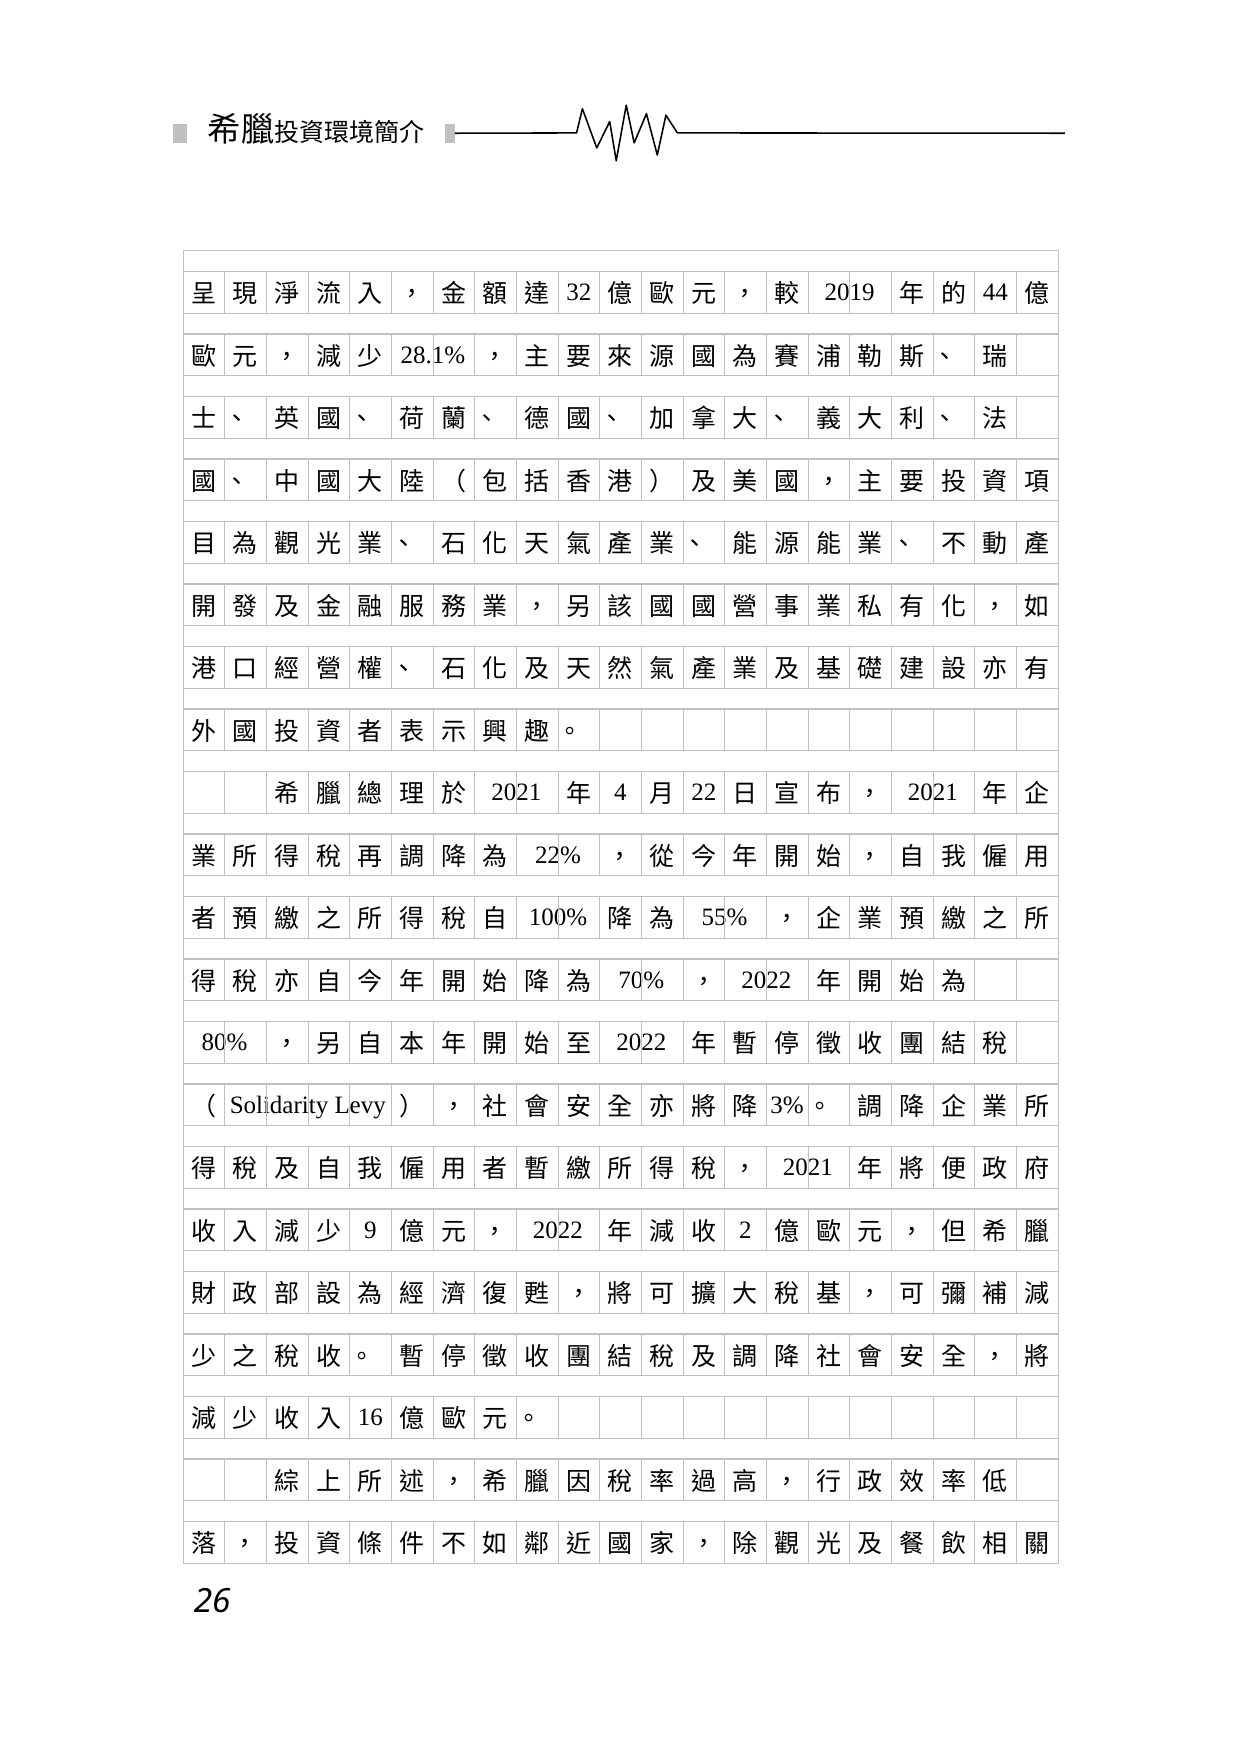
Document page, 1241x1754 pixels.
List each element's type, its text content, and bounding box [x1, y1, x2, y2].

text 除 [725, 1522, 766, 1563]
text 希臘中央銀行統計，2020年外人直接投資仍呈現淨流入，金額達32億歐元，較2019年的44億歐元，減少28.1%，主要來源國為賽浦勒斯、瑞士、英國、荷蘭、德國、加拿大、義大利、法國、中國大陸（包括香港）及美國，主要投資項目為觀光業、石化天氣產業、能源能業、不動產開發及金融服務業，另該國國營事業私有化，如港口經營權、石化及天然氣產業及基礎建設亦有外國投資者表示興趣。 [184, 501, 1058, 521]
text 綜 [267, 1460, 308, 1500]
text 希 [475, 1460, 516, 1500]
text 希臘總理於2021年4月22日宣布，2021年企業所得稅再調降為22%，從今年開始，自我僱用者預繳之所得稅自100%降為55%，企業預繳之所得稅亦自今年開始降為70%，2022年開始為80%，另自本年開始至2022年暫停徵收團結稅（Solidarity Levy），社會安全亦將降3%。調降企業所得稅及自我僱用者暫繳所得稅，2021年將便政府收入減少9億元，2022年減收2億歐元，但希臘財政部設為經濟復甦，將可擴大稅基，可彌補減少之稅收。暫停徵收團結稅及調降社會安全，將減少收入16億歐元。 [184, 1064, 1058, 1083]
text 上 [309, 1460, 349, 1500]
text 希臘中央銀行統計，2020年外人直接投資仍呈現淨流入，金額達32億歐元，較2019年的44億歐元，減少28.1%，主要來源國為賽浦勒斯、瑞士、英國、荷蘭、德國、加拿大、義大利、法國、中國大陸（包括香港）及美國，主要投資項目為觀光業、石化天氣產業、能源能業、不動產開發及金融服務業，另該國國營事業私有化，如港口經營權、石化及天然氣產業及基礎建設亦有外國投資者表示興趣。 [184, 314, 1058, 333]
text ， [225, 1522, 266, 1563]
text 如 [475, 1522, 516, 1563]
text 希臘中央銀行統計，2020年外人直接投資仍呈現淨流入，金額達32億歐元，較2019年的44億歐元，減少28.1%，主要來源國為賽浦勒斯、瑞士、英國、荷蘭、德國、加拿大、義大利、法國、中國大陸（包括香港）及美國，主要投資項目為觀光業、石化天氣產業、能源能業、不動產開發及金融服務業，另該國國營事業私有化，如港口經營權、石化及天然氣產業及基礎建設亦有外國投資者表示興趣。 [184, 689, 1058, 708]
text ， [684, 1522, 724, 1563]
text 行 [809, 1460, 849, 1500]
text 希臘總理於2021年4月22日宣布，2021年企業所得稅再調降為22%，從今年開始，自我僱用者預繳之所得稅自100%降為55%，企業預繳之所得稅亦自今年開始降為70%，2022年開始為80%，另自本年開始至2022年暫停徵收團結稅（Solidarity Levy），社會安全亦將降3%。調降企業所得稅及自我僱用者暫繳所得稅，2021年將便政府收入減少9億元，2022年減收2億歐元，但希臘財政部設為經濟復甦，將可擴大稅基，可彌補減少之稅收。暫停徵收團結稅及調降社會安全，將減少收入16億歐元。 [184, 939, 1058, 958]
text ， [434, 1460, 474, 1500]
text 高 [725, 1460, 766, 1500]
text 希臘總理於2021年4月22日宣布，2021年企業所得稅再調降為22%，從今年開始，自我僱用者預繳之所得稅自100%降為55%，企業預繳之所得稅亦自今年開始降為70%，2022年開始為80%，另自本年開始至2022年暫停徵收團結稅（Solidarity Levy），社會安全亦將降3%。調降企業所得稅及自我僱用者暫繳所得稅，2021年將便政府收入減少9億元，2022年減收2億歐元，但希臘財政部設為經濟復甦，將可擴大稅基，可彌補減少之稅收。暫停徵收團結稅及調降社會安全，將減少收入16億歐元。 [184, 814, 1058, 833]
text 希臘總理於2021年4月22日宣布，2021年企業所得稅再調降為22%，從今年開始，自我僱用者預繳之所得稅自100%降為55%，企業預繳之所得稅亦自今年開始降為70%，2022年開始為80%，另自本年開始至2022年暫停徵收團結稅（Solidarity Levy），社會安全亦將降3%。調降企業所得稅及自我僱用者暫繳所得稅，2021年將便政府收入減少9億元，2022年減收2億歐元，但希臘財政部設為經濟復甦，將可擴大稅基，可彌補減少之稅收。暫停徵收團結稅及調降社會安全，將減少收入16億歐元。 [184, 1126, 1058, 1146]
text 及 [850, 1522, 891, 1563]
text 過 [684, 1460, 724, 1500]
text 落 [184, 1522, 224, 1563]
text 希臘中央銀行統計，2020年外人直接投資仍呈現淨流入，金額達32億歐元，較2019年的44億歐元，減少28.1%，主要來源國為賽浦勒斯、瑞士、英國、荷蘭、德國、加拿大、義大利、法國、中國大陸（包括香港）及美國，主要投資項目為觀光業、石化天氣產業、能源能業、不動產開發及金融服務業，另該國國營事業私有化，如港口經營權、石化及天然氣產業及基礎建設亦有外國投資者表示興趣。 [184, 376, 1058, 396]
text 相 [975, 1522, 1016, 1563]
text 述 [392, 1460, 433, 1500]
text 政 [850, 1460, 891, 1500]
text [225, 1460, 266, 1500]
text 關 [1017, 1522, 1058, 1563]
text 希臘中央銀行統計，2020年外人直接投資仍呈現淨流入，金額達32億歐元，較2019年的44億歐元，減少28.1%，主要來源國為賽浦勒斯、瑞士、英國、荷蘭、德國、加拿大、義大利、法國、中國大陸（包括香港）及美國，主要投資項目為觀光業、石化天氣產業、能源能業、不動產開發及金融服務業，另該國國營事業私有化，如港口經營權、石化及天然氣產業及基礎建設亦有外國投資者表示興趣。 [184, 251, 1058, 271]
text 光 [809, 1522, 849, 1563]
text 家 [642, 1522, 683, 1563]
text 條 [350, 1522, 391, 1563]
text 投 [267, 1522, 308, 1563]
text 稅 [600, 1460, 641, 1500]
text 率 [934, 1460, 974, 1500]
text 效 [892, 1460, 933, 1500]
text 希臘中央銀行統計，2020年外人直接投資仍呈現淨流入，金額達32億歐元，較2019年的44億歐元，減少28.1%，主要來源國為賽浦勒斯、瑞士、英國、荷蘭、德國、加拿大、義大利、法國、中國大陸（包括香港）及美國，主要投資項目為觀光業、石化天氣產業、能源能業、不動產開發及金融服務業，另該國國營事業私有化，如港口經營權、石化及天然氣產業及基礎建設亦有外國投資者表示興趣。 [184, 626, 1058, 646]
text 鄰 [517, 1522, 558, 1563]
text 所 [350, 1460, 391, 1500]
text 低 [975, 1460, 1016, 1500]
text 率 [642, 1460, 683, 1500]
text [184, 1501, 1058, 1521]
text 希臘總理於2021年4月22日宣布，2021年企業所得稅再調降為22%，從今年開始，自我僱用者預繳之所得稅自100%降為55%，企業預繳之所得稅亦自今年開始降為70%，2022年開始為80%，另自本年開始至2022年暫停徵收團結稅（Solidarity Levy），社會安全亦將降3%。調降企業所得稅及自我僱用者暫繳所得稅，2021年將便政府收入減少9億元，2022年減收2億歐元，但希臘財政部設為經濟復甦，將可擴大稅基，可彌補減少之稅收。暫停徵收團結稅及調降社會安全，將減少收入16億歐元。 [184, 1189, 1058, 1208]
text 資 [309, 1522, 349, 1563]
text 餐 [892, 1522, 933, 1563]
text [184, 1439, 1058, 1458]
text 件 [392, 1522, 433, 1563]
text 因 [559, 1460, 599, 1500]
text 希臘總理於2021年4月22日宣布，2021年企業所得稅再調降為22%，從今年開始，自我僱用者預繳之所得稅自100%降為55%，企業預繳之所得稅亦自今年開始降為70%，2022年開始為80%，另自本年開始至2022年暫停徵收團結稅（Solidarity Levy），社會安全亦將降3%。調降企業所得稅及自我僱用者暫繳所得稅，2021年將便政府收入減少9億元，2022年減收2億歐元，但希臘財政部設為經濟復甦，將可擴大稅基，可彌補減少之稅收。暫停徵收團結稅及調降社會安全，將減少收入16億歐元。 [184, 1314, 1058, 1333]
text 希臘中央銀行統計，2020年外人直接投資仍呈現淨流入，金額達32億歐元，較2019年的44億歐元，減少28.1%，主要來源國為賽浦勒斯、瑞士、英國、荷蘭、德國、加拿大、義大利、法國、中國大陸（包括香港）及美國，主要投資項目為觀光業、石化天氣產業、能源能業、不動產開發及金融服務業，另該國國營事業私有化，如港口經營權、石化及天然氣產業及基礎建設亦有外國投資者表示興趣。 [184, 439, 1058, 458]
text 觀 [767, 1522, 808, 1563]
text ， [767, 1460, 808, 1500]
text 希臘中央銀行統計，2020年外人直接投資仍呈現淨流入，金額達32億歐元，較2019年的44億歐元，減少28.1%，主要來源國為賽浦勒斯、瑞士、英國、荷蘭、德國、加拿大、義大利、法國、中國大陸（包括香港）及美國，主要投資項目為觀光業、石化天氣產業、能源能業、不動產開發及金融服務業，另該國國營事業私有化，如港口經營權、石化及天然氣產業及基礎建設亦有外國投資者表示興趣。 [184, 564, 1058, 583]
text 飲 [934, 1522, 974, 1563]
text 希臘總理於2021年4月22日宣布，2021年企業所得稅再調降為22%，從今年開始，自我僱用者預繳之所得稅自100%降為55%，企業預繳之所得稅亦自今年開始降為70%，2022年開始為80%，另自本年開始至2022年暫停徵收團結稅（Solidarity Levy），社會安全亦將降3%。調降企業所得稅及自我僱用者暫繳所得稅，2021年將便政府收入減少9億元，2022年減收2億歐元，但希臘財政部設為經濟復甦，將可擴大稅基，可彌補減少之稅收。暫停徵收團結稅及調降社會安全，將減少收入16億歐元。 [184, 1001, 1058, 1021]
text 希臘總理於2021年4月22日宣布，2021年企業所得稅再調降為22%，從今年開始，自我僱用者預繳之所得稅自100%降為55%，企業預繳之所得稅亦自今年開始降為70%，2022年開始為80%，另自本年開始至2022年暫停徵收團結稅（Solidarity Levy），社會安全亦將降3%。調降企業所得稅及自我僱用者暫繳所得稅，2021年將便政府收入減少9億元，2022年減收2億歐元，但希臘財政部設為經濟復甦，將可擴大稅基，可彌補減少之稅收。暫停徵收團結稅及調降社會安全，將減少收入16億歐元。 [184, 1251, 1058, 1271]
text 希臘總理於2021年4月22日宣布，2021年企業所得稅再調降為22%，從今年開始，自我僱用者預繳之所得稅自100%降為55%，企業預繳之所得稅亦自今年開始降為70%，2022年開始為80%，另自本年開始至2022年暫停徵收團結稅（Solidarity Levy），社會安全亦將降3%。調降企業所得稅及自我僱用者暫繳所得稅，2021年將便政府收入減少9億元，2022年減收2億歐元，但希臘財政部設為經濟復甦，將可擴大稅基，可彌補減少之稅收。暫停徵收團結稅及調降社會安全，將減少收入16億歐元。 [184, 1376, 1058, 1396]
text 臘 [517, 1460, 558, 1500]
text [184, 1460, 224, 1500]
text 希臘總理於2021年4月22日宣布，2021年企業所得稅再調降為22%，從今年開始，自我僱用者預繳之所得稅自100%降為55%，企業預繳之所得稅亦自今年開始降為70%，2022年開始為80%，另自本年開始至2022年暫停徵收團結稅（Solidarity Levy），社會安全亦將降3%。調降企業所得稅及自我僱用者暫繳所得稅，2021年將便政府收入減少9億元，2022年減收2億歐元，但希臘財政部設為經濟復甦，將可擴大稅基，可彌補減少之稅收。暫停徵收團結稅及調降社會安全，將減少收入16億歐元。 [184, 751, 1058, 771]
text [1017, 1460, 1058, 1500]
text 不 [434, 1522, 474, 1563]
text 希臘總理於2021年4月22日宣布，2021年企業所得稅再調降為22%，從今年開始，自我僱用者預繳之所得稅自100%降為55%，企業預繳之所得稅亦自今年開始降為70%，2022年開始為80%，另自本年開始至2022年暫停徵收團結稅（Solidarity Levy），社會安全亦將降3%。調降企業所得稅及自我僱用者暫繳所得稅，2021年將便政府收入減少9億元，2022年減收2億歐元，但希臘財政部設為經濟復甦，將可擴大稅基，可彌補減少之稅收。暫停徵收團結稅及調降社會安全，將減少收入16億歐元。 [184, 876, 1058, 896]
text 近 [559, 1522, 599, 1563]
text 國 [600, 1522, 641, 1563]
